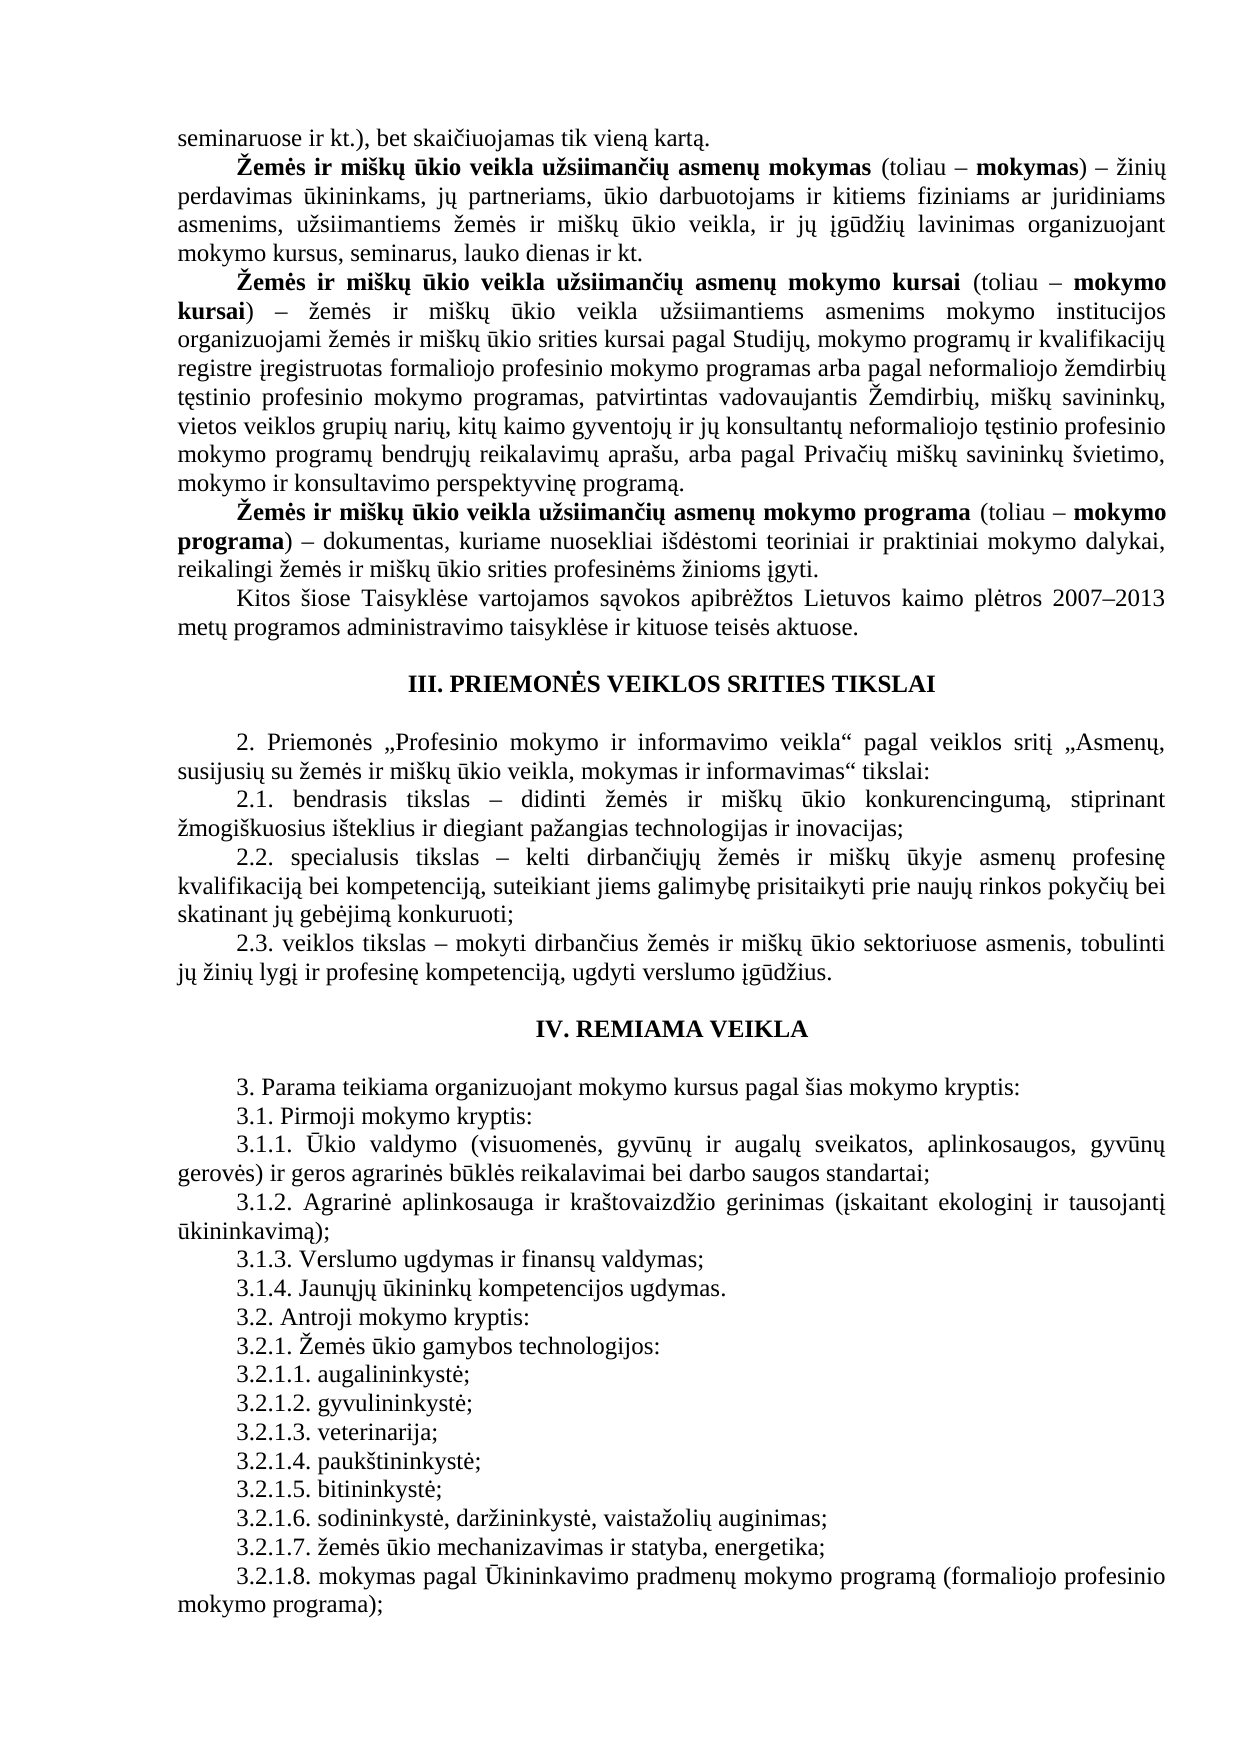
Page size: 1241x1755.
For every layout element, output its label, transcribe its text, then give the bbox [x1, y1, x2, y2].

text 2.3. veiklos tikslas – mokyti dirbančius žemės ir miškų ūkio sektoriuose asmenis, tobulinti jų žinių lygį ir profesinę kompetenciją, ugdyti verslumo įgūdžius. [177, 928, 1166, 986]
text Žemės ir miškų ūkio veikla užsiimančių asmenų mokymas (toliau – mokymas) – žinių perdavimas ūkininkams, jų partneriams, ūkio darbuotojams ir kitiems fiziniams ar juridiniams asmenims, užsiimantiems žemės ir miškų ūkio veikla, ir jų įgūdžių lavinimas organizuojant mokymo kursus, seminarus, lauko dienas ir kt. [177, 152, 1166, 267]
text III. PRIEMONĖS VEIKLOS SRITIES TIKSLAI [177, 669, 1166, 698]
text 3.1. Pirmoji mokymo kryptis: [177, 1101, 1166, 1129]
text 2. Priemonės „Profesinio mokymo ir informavimo veikla“ pagal veiklos sritį „Asmenų, susijusių su žemės ir miškų ūkio veikla, mokymas ir informavimas“ tikslai: [177, 727, 1166, 784]
text 3.2.1.4. paukštininkystė; [177, 1446, 1166, 1474]
text 3.2.1.8. mokymas pagal Ūkininkavimo pradmenų mokymo programą (formaliojo profesinio mokymo programa); [177, 1561, 1166, 1618]
text 3.2.1.3. veterinarija; [177, 1417, 1166, 1446]
text 3.1.3. Verslumo ugdymas ir finansų valdymas; [177, 1244, 1166, 1273]
text 3.2.1.5. bitininkystė; [177, 1474, 1166, 1503]
text Žemės ir miškų ūkio veikla užsiimančių asmenų mokymo kursai (toliau – mokymo kursai) – žemės ir miškų ūkio veikla užsiimantiems asmenims mokymo institucijos organizuojami žemės ir miškų ūkio srities kursai pagal Studijų, mokymo programų ir kvalifikacijų registre įregistruotas formaliojo profesinio mokymo programas arba pagal neformaliojo žemdirbių tęstinio profesinio mokymo programas, patvirtintas vadovaujantis Žemdirbių, miškų savininkų, vietos veiklos grupių narių, kitų kaimo gyventojų ir jų konsultantų neformaliojo tęstinio profesinio mokymo programų bendrųjų reikalavimų aprašu, arba pagal Privačių miškų savininkų švietimo, mokymo ir konsultavimo perspektyvinę programą. [177, 267, 1166, 497]
text 2.1. bendrasis tikslas – didinti žemės ir miškų ūkio konkurencingumą, stiprinant žmogiškuosius išteklius ir diegiant pažangias technologijas ir inovacijas; [177, 784, 1166, 842]
text 3.1.4. Jaunųjų ūkininkų kompetencijos ugdymas. [177, 1273, 1166, 1302]
text 3.2.1. Žemės ūkio gamybos technologijos: [177, 1331, 1166, 1359]
text Kitos šiose Taisyklėse vartojamos sąvokos apibrėžtos Lietuvos kaimo plėtros 2007–2013 metų programos administravimo taisyklėse ir kituose teisės aktuose. [177, 583, 1166, 641]
text IV. REMIAMA VEIKLA [177, 1014, 1166, 1043]
text 3.2. Antroji mokymo kryptis: [177, 1302, 1166, 1331]
text 3.2.1.2. gyvulininkystė; [177, 1388, 1166, 1417]
text Žemės ir miškų ūkio veikla užsiimančių asmenų mokymo programa (toliau – mokymo programa) – dokumentas, kuriame nuosekliai išdėstomi teoriniai ir praktiniai mokymo dalykai, reikalingi žemės ir miškų ūkio srities profesinėms žinioms įgyti. [177, 497, 1166, 583]
text 3. Parama teikiama organizuojant mokymo kursus pagal šias mokymo kryptis: [177, 1072, 1166, 1101]
text 3.2.1.1. augalininkystė; [177, 1359, 1166, 1388]
text 3.2.1.7. žemės ūkio mechanizavimas ir statyba, energetika; [177, 1532, 1166, 1561]
text 3.2.1.6. sodininkystė, daržininkystė, vaistažolių auginimas; [177, 1503, 1166, 1532]
text seminaruose ir kt.), bet skaičiuojamas tik vieną kartą. [177, 123, 1166, 152]
text 2.2. specialusis tikslas – kelti dirbančiųjų žemės ir miškų ūkyje asmenų profesinę kvalifikaciją bei kompetenciją, suteikiant jiems galimybę prisitaikyti prie naujų rinkos pokyčių bei skatinant jų gebėjimą konkuruoti; [177, 842, 1166, 928]
text 3.1.1. Ūkio valdymo (visuomenės, gyvūnų ir augalų sveikatos, aplinkosaugos, gyvūnų gerovės) ir geros agrarinės būklės reikalavimai bei darbo saugos standartai; [177, 1129, 1166, 1187]
text 3.1.2. Agrarinė aplinkosauga ir kraštovaizdžio gerinimas (įskaitant ekologinį ir tausojantį ūkininkavimą); [177, 1187, 1166, 1244]
